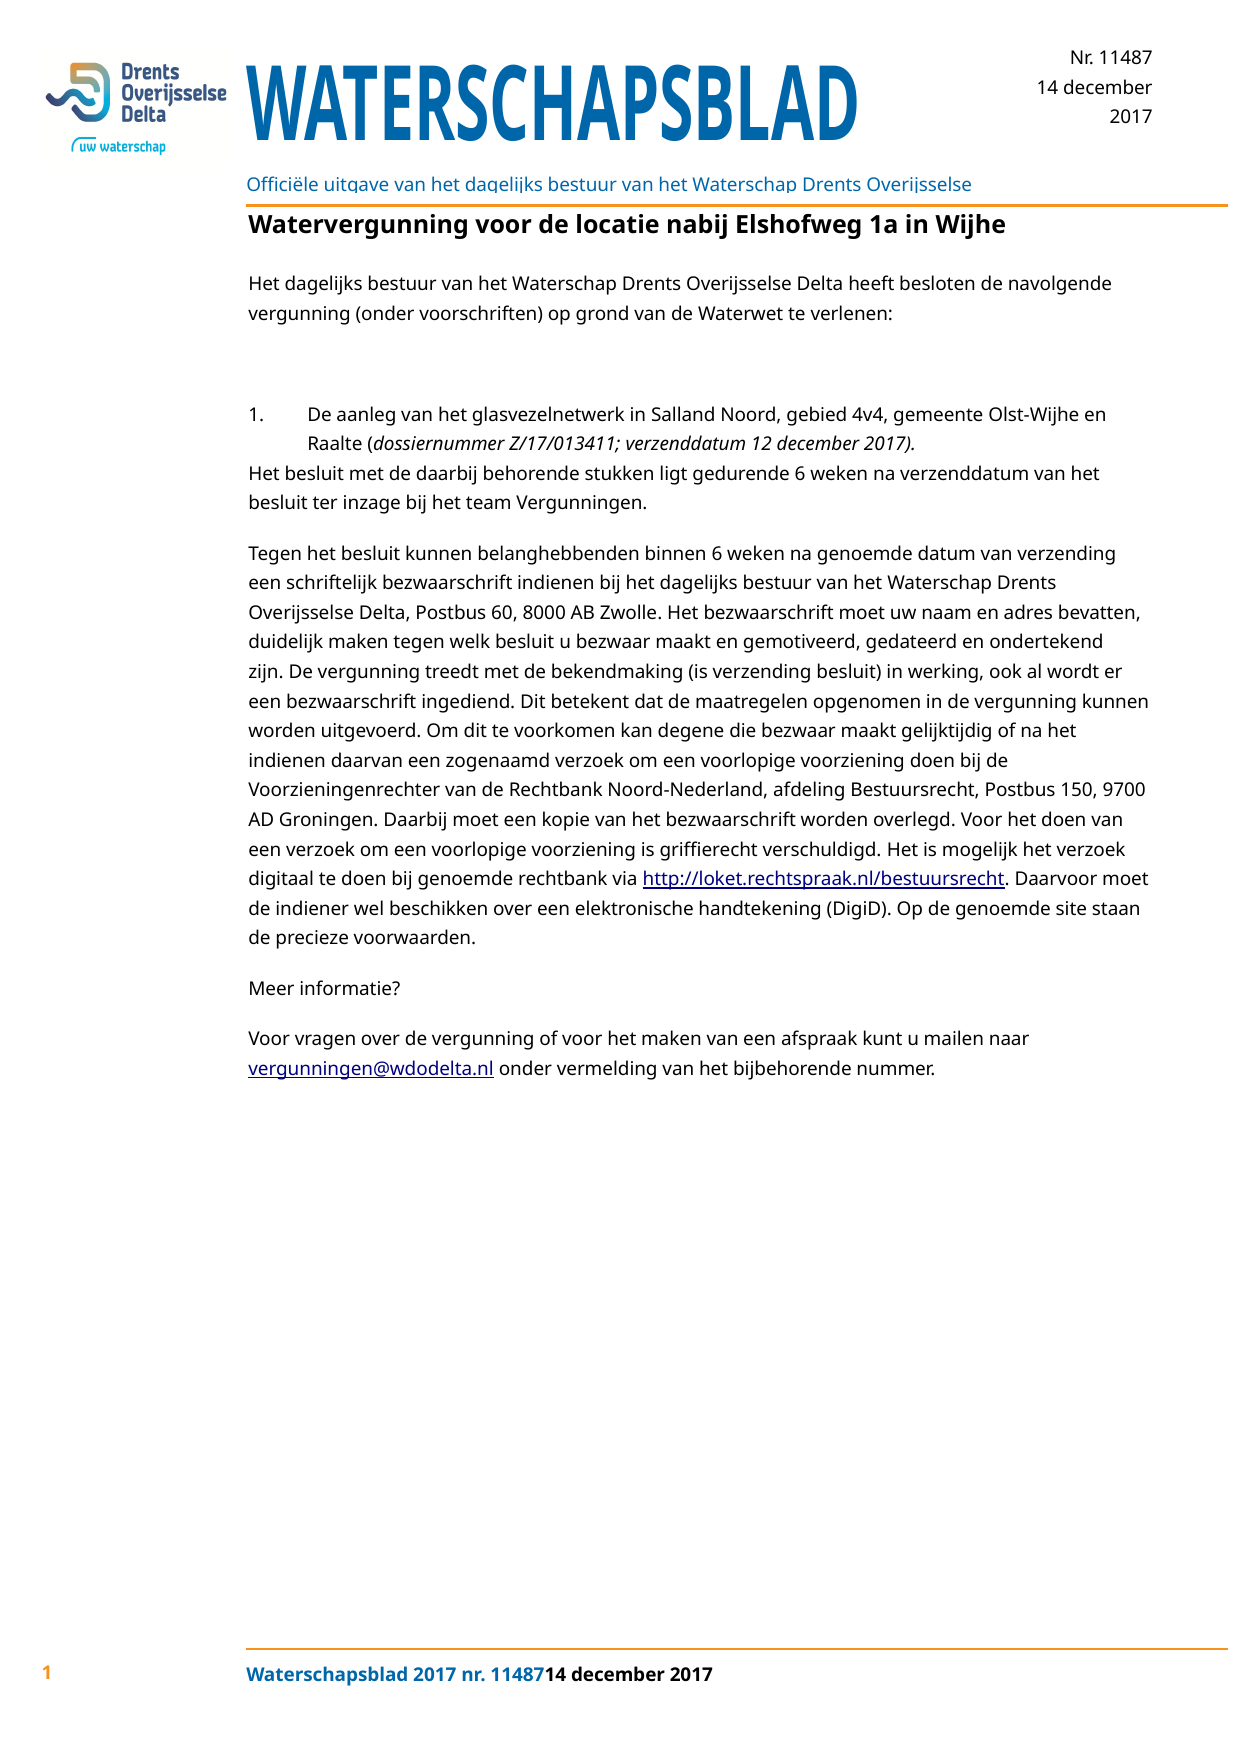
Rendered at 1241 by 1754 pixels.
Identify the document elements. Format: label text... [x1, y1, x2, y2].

text Tegen het besluit kunnen belanghebbenden binnen 6 weken na genoemde datum van verzending een schriftelijk bezwaarschrift indienen bij het dagelijks bestuur van het Waterschap Drents Overijsselse Delta, Postbus 60, 8000 AB Zwolle. Het bezwaarschrift moet uw naam en adres bevatten, duidelijk maken tegen welk besluit u bezwaar maakt en gemotiveerd, gedateerd en ondertekend zijn. De vergunning treedt met de bekendmaking (is verzending besluit) in werking, ook al wordt er een bezwaarschrift ingediend. Dit betekent dat de maatregelen opgenomen in de vergunning kunnen worden uitgevoerd. Om dit te voorkomen kan degene die bezwaar maakt gelijktijdig of na het indienen daarvan een zogenaamd verzoek om een voorlopige voorziening doen bij de Voorzieningenrechter van de Rechtbank Noord-Nederland, afdeling Bestuursrecht, Postbus 150, 9700 AD Groningen. Daarbij moet een kopie van het bezwaarschrift worden overlegd. Voor het doen van een verzoek om een voorlopige voorziening is griffierecht verschuldigd. Het is mogelijk het verzoek digitaal te doen bij genoemde rechtbank via http://loket.rechtspraak.nl/bestuursrecht. Daarvoor moet de indiener wel beschikken over een elektronische handtekening (DigiD). Op de genoemde site staan de precieze voorwaarden. [248, 540, 1152, 950]
picture [41, 47, 231, 172]
text Watervergunning voor de locatie nabij Elshofweg 1a in Wijhe [248, 207, 1152, 241]
text Voor vragen over de vergunning of voor het maken van een afspraak kunt u mailen naar vergunningen@wdodelta.nl onder vermelding van het bijbehorende nummer. [248, 1025, 1152, 1081]
text Het dagelijks bestuur van het Waterschap Drents Overijsselse Delta heeft besloten de navolgende vergunning (onder voorschriften) op grond van de Waterwet te verlenen: [248, 270, 1152, 326]
text Meer informatie? [248, 975, 1152, 1001]
list De aanleg van het glasvezelnetwerk in Salland Noord, gebied 4v4, gemeente Olst-Wijhe en Raalte (dossiernummer Z/17/013411; verzenddatum 12 december 2017). [248, 401, 1152, 456]
text Het besluit met de daarbij behorende stukken ligt gedurende 6 weken na verzenddatum van het besluit ter inzage bij het team Vergunningen. [248, 460, 1152, 515]
